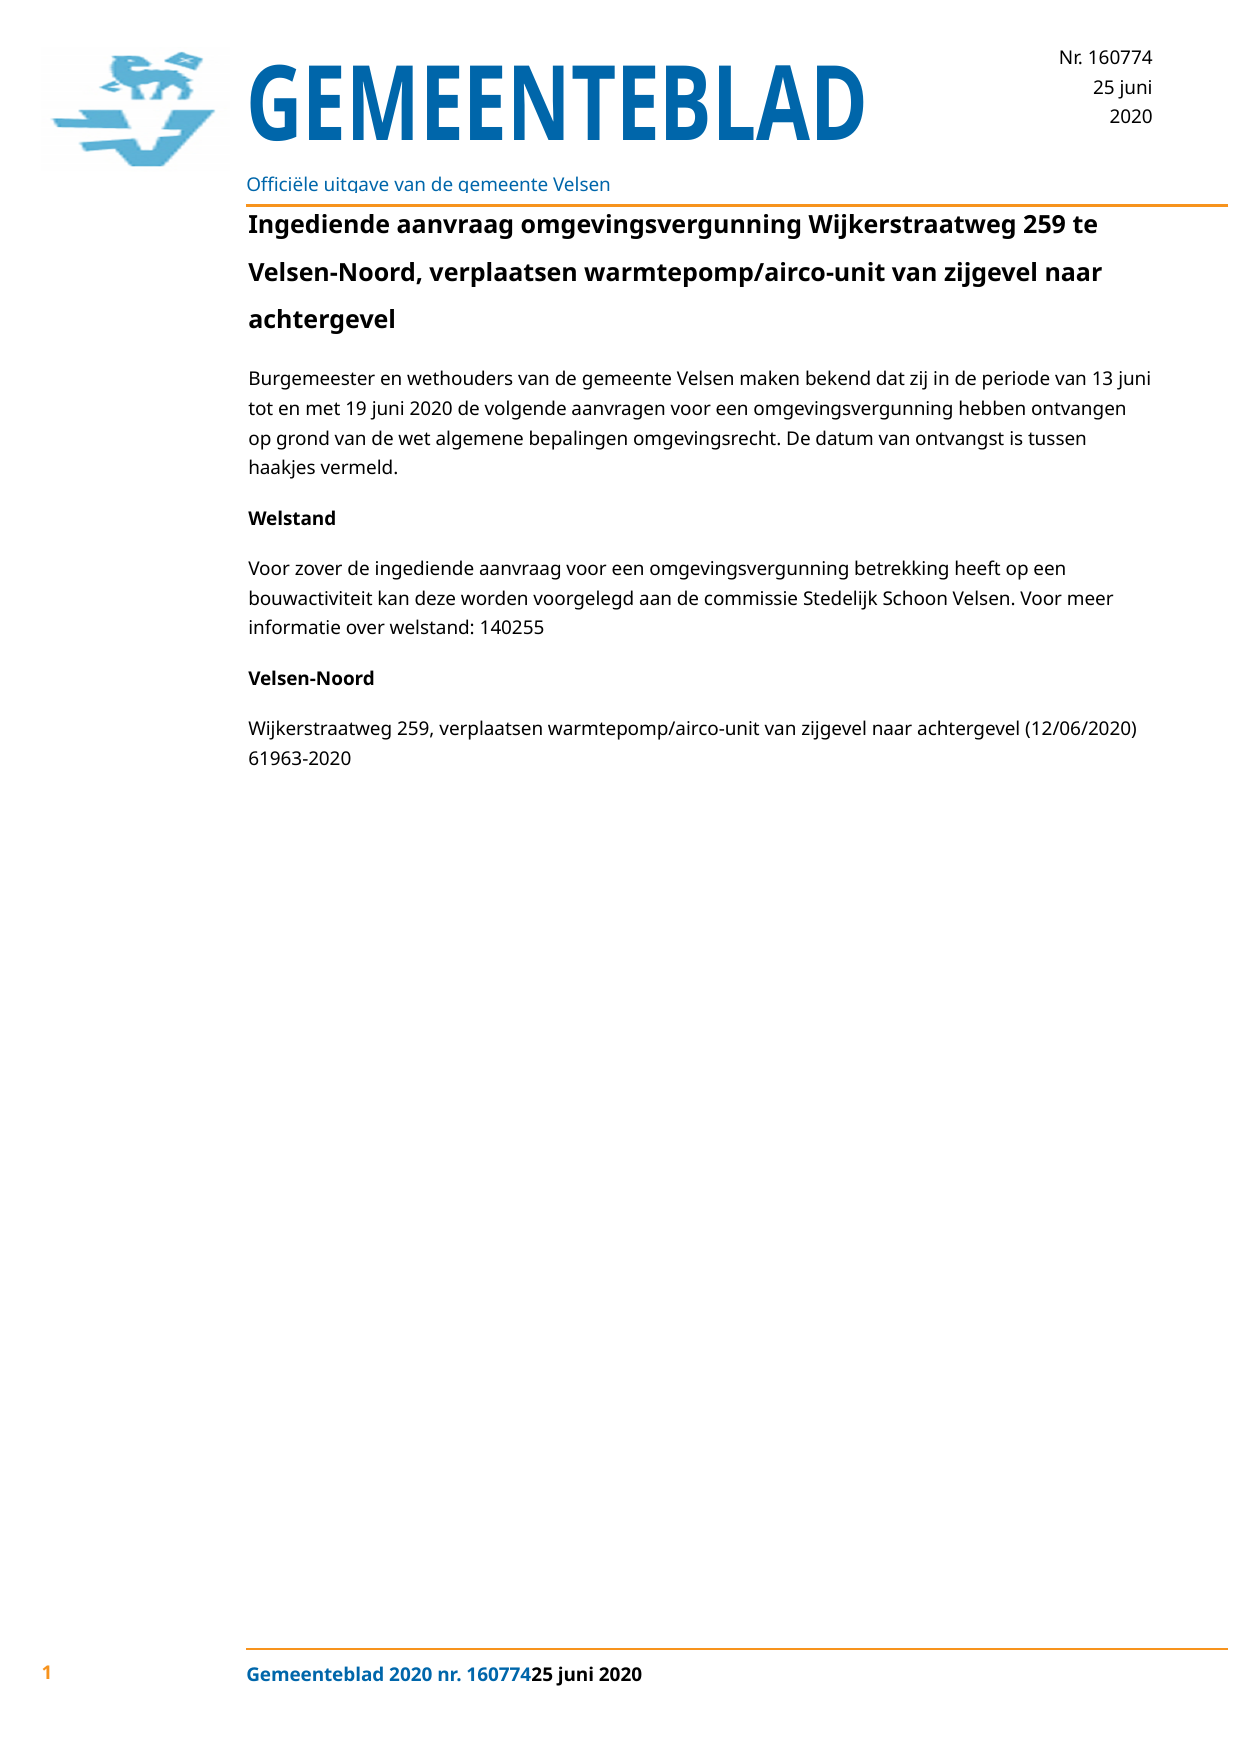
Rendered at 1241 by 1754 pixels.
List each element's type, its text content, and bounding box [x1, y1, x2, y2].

picture [41, 47, 231, 172]
text Voor zover de ingediende aanvraag voor een omgevingsvergunning betrekking heeft op een bouwactiviteit kan deze worden voorgelegd aan de commissie Stedelijk Schoon Velsen. Voor meer informatie over welstand: 140255 [248, 555, 1152, 640]
text Velsen-Noord [248, 665, 1152, 690]
text Wijkerstraatweg 259, verplaatsen warmtepomp/airco-unit van zijgevel naar achtergevel (12/06/2020) 61963-2020 [248, 715, 1152, 770]
text Burgemeester en wethouders van de gemeente Velsen maken bekend dat zij in de periode van 13 juni tot en met 19 juni 2020 de volgende aanvragen voor een omgevingsvergunning hebben ontvangen op grond van de wet algemene bepalingen omgevingsrecht. De datum van ontvangst is tussen haakjes vermeld. [248, 366, 1152, 480]
text Welstand [248, 505, 1152, 530]
text Ingediende aanvraag omgevingsvergunning Wijkerstraatweg 259 te Velsen-Noord, verplaatsen warmtepomp/airco-unit van zijgevel naar achtergevel [248, 207, 1152, 336]
